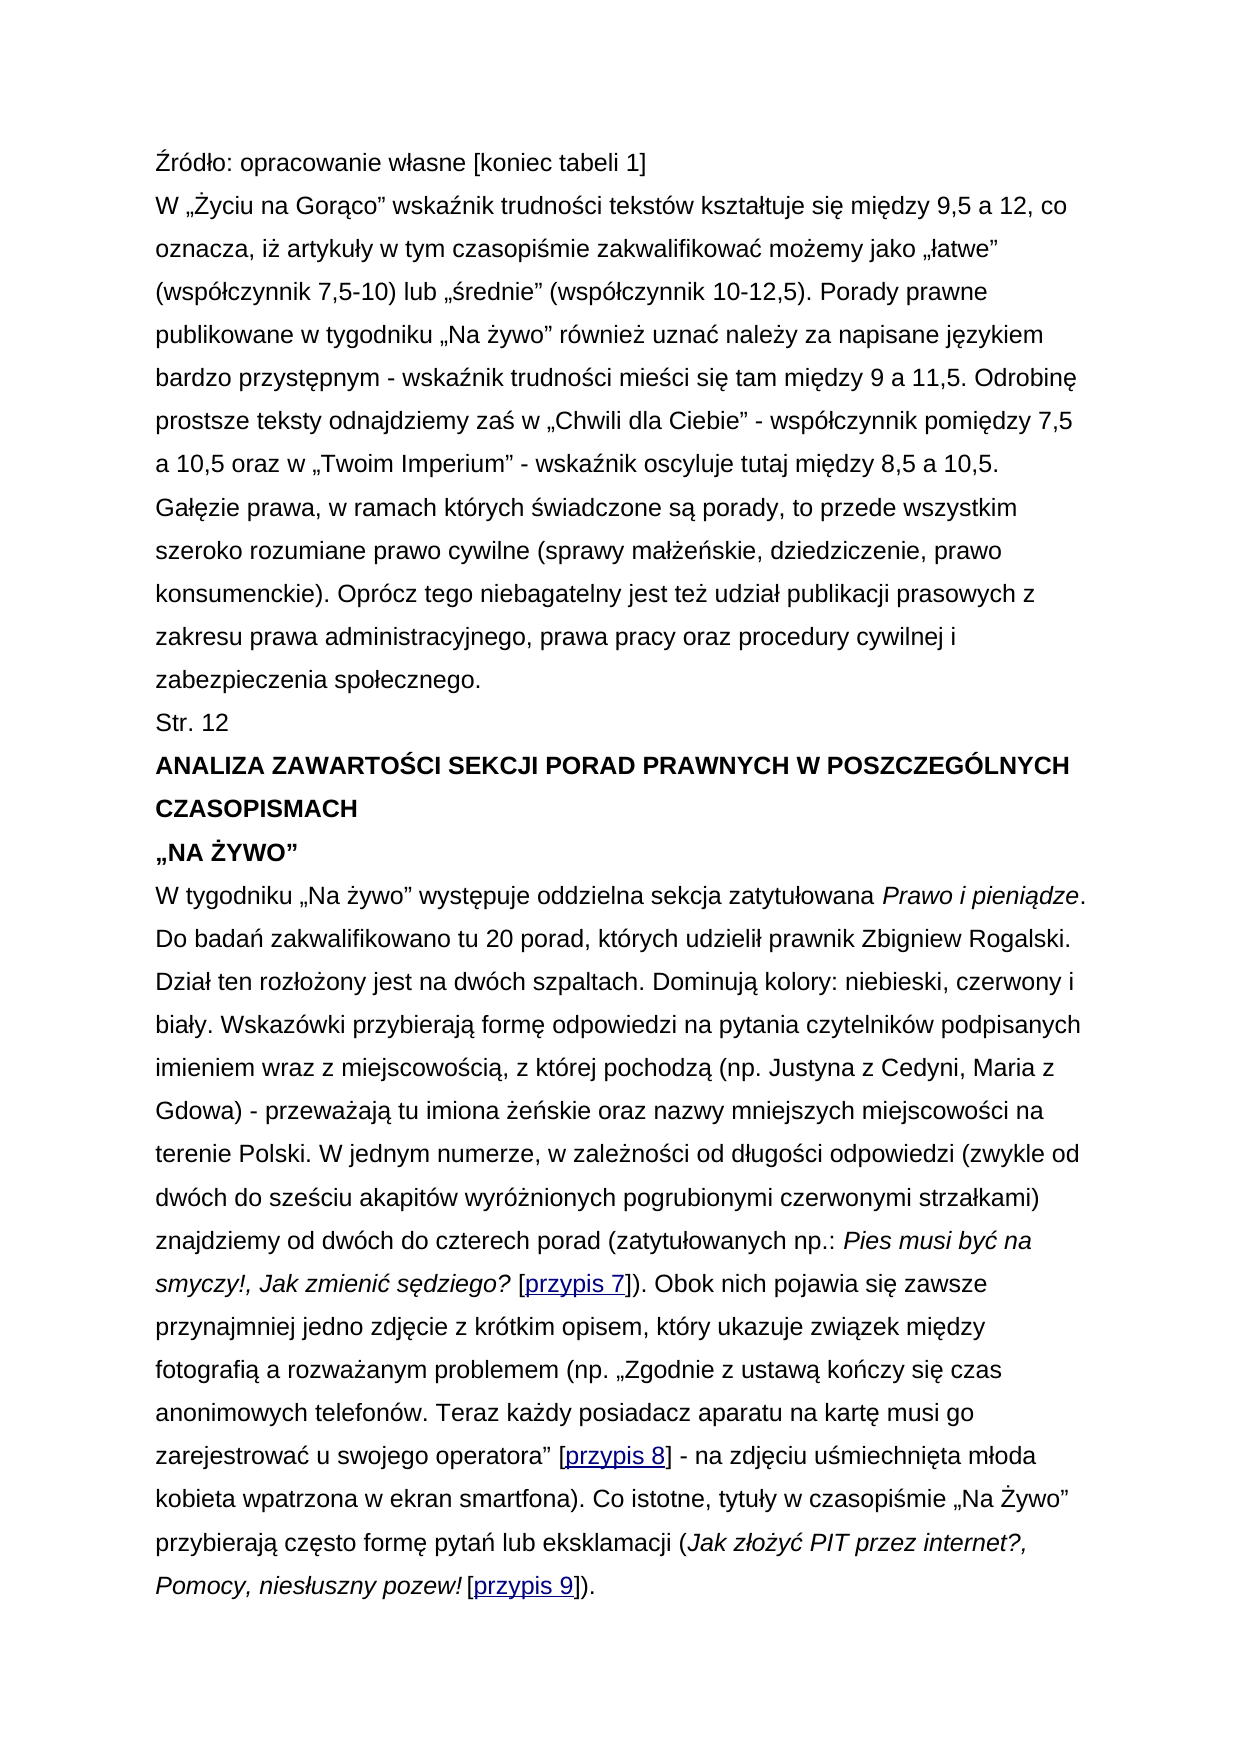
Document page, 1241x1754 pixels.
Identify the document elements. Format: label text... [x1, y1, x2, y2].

text Źródło: opracowanie własne [koniec tabeli 1] [155, 148, 1094, 176]
subtitle ANALIZA ZAWARTOŚCI SEKCJI PORAD PRAWNYCH W POSZCZEGÓLNYCH CZASOPISMACH [155, 751, 1094, 823]
text W „Życiu na Gorąco” wskaźnik trudności tekstów kształtuje się między 9,5 a 12, co oznacza, iż artykuły w tym czasopiśmie zakwalifikować możemy jako „łatwe” (współczynnik 7,5-10) lub „średnie” (współczynnik 10-12,5). Porady prawne publikowane w tygodniku „Na żywo” również uznać należy za napisane językiem bardzo przystępnym - wskaźnik trudności mieści się tam między 9 a 11,5. Odrobinę prostsze teksty odnajdziemy zaś w „Chwili dla Ciebie” - współczynnik pomiędzy 7,5 a 10,5 oraz w „Twoim Imperium” - wskaźnik oscyluje tutaj między 8,5 a 10,5. [155, 191, 1094, 478]
text Gałęzie prawa, w ramach których świadczone są porady, to przede wszystkim szeroko rozumiane prawo cywilne (sprawy małżeńskie, dziedziczenie, prawo konsumenckie). Oprócz tego niebagatelny jest też udział publikacji prasowych z zakresu prawa administracyjnego, prawa pracy oraz procedury cywilnej i zabezpieczenia społecznego. [155, 493, 1094, 694]
text Str. 12 [155, 708, 1094, 737]
text W tygodniku „Na żywo” występuje oddzielna sekcja zatytułowana Prawo i pieniądze. Do badań zakwalifikowano tu 20 porad, których udzielił prawnik Zbigniew Rogalski. Dział ten rozłożony jest na dwóch szpaltach. Dominują kolory: niebieski, czerwony i biały. Wskazówki przybierają formę odpowiedzi na pytania czytelników podpisanych imieniem wraz z miejscowością, z której pochodzą (np. Justyna z Cedyni, Maria z Gdowa) - przeważają tu imiona żeńskie oraz nazwy mniejszych miejscowości na terenie Polski. W jednym numerze, w zależności od długości odpowiedzi (zwykle od dwóch do sześciu akapitów wyróżnionych pogrubionymi czerwonymi strzałkami) znajdziemy od dwóch do czterech porad (zatytułowanych np.: Pies musi być na smyczy!, Jak zmienić sędziego? [przypis 7]). Obok nich pojawia się zawsze przynajmniej jedno zdjęcie z krótkim opisem, który ukazuje związek między fotografią a rozważanym problemem (np. „Zgodnie z ustawą kończy się czas anonimowych telefonów. Teraz każdy posiadacz aparatu na kartę musi go zarejestrować u swojego operatora” [przypis 8] - na zdjęciu uśmiechnięta młoda kobieta wpatrzona w ekran smartfona). Co istotne, tytuły w czasopiśmie „Na Żywo” przybierają często formę pytań lub eksklamacji (Jak złożyć PIT przez internet?, Pomocy, niesłuszny pozew! [przypis 9]). [155, 881, 1094, 1599]
text „NA ŻYWO” [155, 838, 1094, 866]
